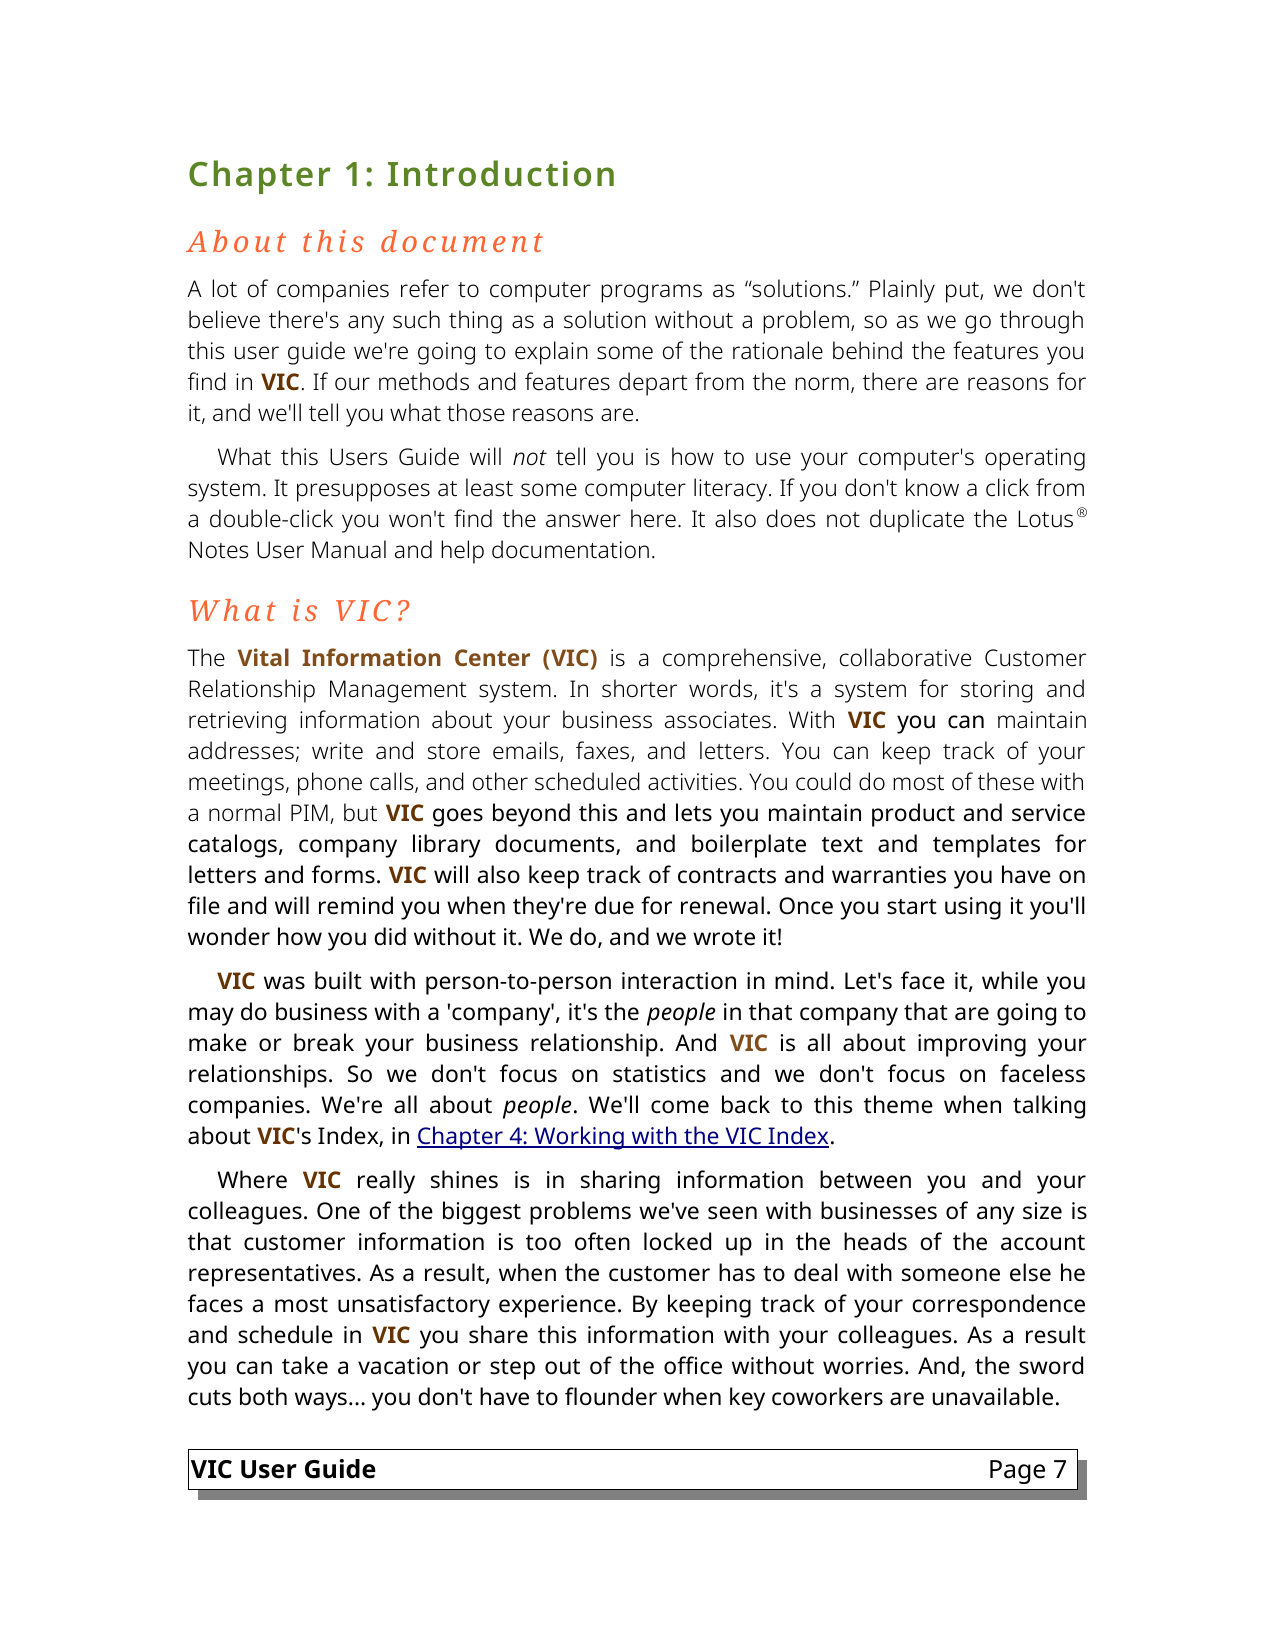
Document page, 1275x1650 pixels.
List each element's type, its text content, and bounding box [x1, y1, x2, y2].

text A lot of companies refer to computer programs as “solutions.” Plainly put, we don't believe there's any such thing as a solution without a problem, so as we go through this user guide we're going to explain some of the rationale behind the features you find in VIC. If our methods and features depart from the norm, there are reasons for it, and we'll tell you what those reasons are. [187, 273, 1087, 428]
text VIC was built with person-to-person interaction in mind. Let's face it, while you may do business with a 'company', it's the people in that company that are going to make or break your business relationship. And VIC is all about improving your relationships. So we don't focus on statistics and we don't focus on faceless companies. We're all about people. We'll come back to this theme when talking about VIC's Index, in Chapter 4: Working with the VIC Index. [187, 965, 1087, 1151]
subtitle What is VIC? [187, 590, 1087, 629]
text Where VIC really shines is in sharing information between you and your colleagues. One of the biggest problems we've seen with businesses of any size is that customer information is too often locked up in the heads of the account representatives. As a result, when the customer has to deal with someone else he faces a most unsatisfactory experience. By keeping track of your correspondence and schedule in VIC you share this information with your colleagues. As a result you can take a vacation or step out of the office without worries. And, the sword cuts both ways... you don't have to flounder when key coworkers are unavailable. [187, 1163, 1087, 1412]
subtitle Chapter 1: Introduction [187, 150, 1087, 196]
subtitle About this document [187, 221, 1087, 261]
text What this Users Guide will not tell you is how to use your computer's operating system. It presupposes at least some computer literacy. If you don't know a click from a double-click you won't find the answer here. It also does not duplicate the Lotus® Notes User Manual and help documentation. [187, 441, 1087, 565]
text The Vital Information Center (VIC) is a comprehensive, collaborative Customer Relationship Management system. In shorter words, it's a system for storing and retrieving information about your business associates. With VIC you can maintain addresses; write and store emails, faxes, and letters. You can keep track of your meetings, phone calls, and other scheduled activities. You could do most of these with a normal PIM, but VIC goes beyond this and lets you maintain product and service catalogs, company library documents, and boilerplate text and templates for letters and forms. VIC will also keep track of contracts and warranties you have on file and will remind you when they're due for renewal. Once you start using it you'll wonder how you did without it. We do, and we wrote it! [187, 642, 1087, 952]
